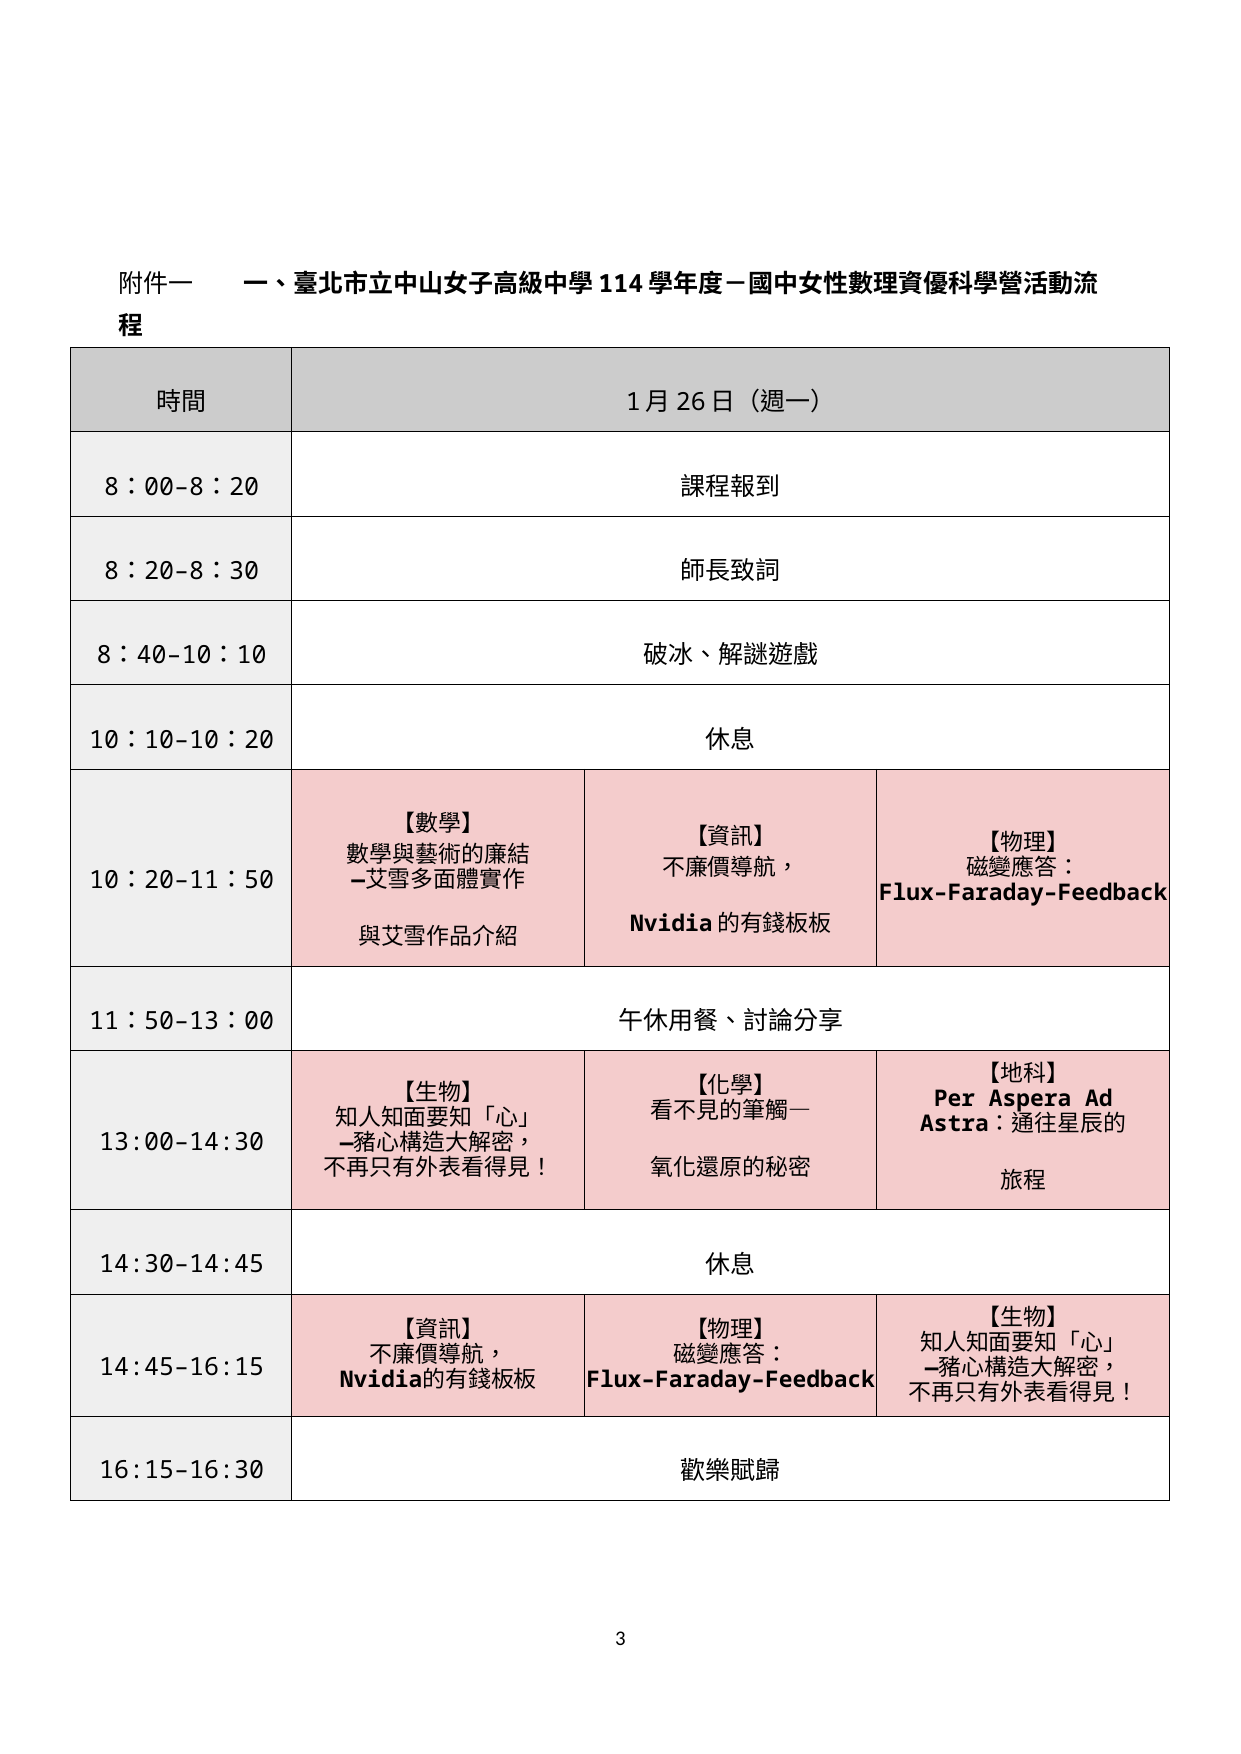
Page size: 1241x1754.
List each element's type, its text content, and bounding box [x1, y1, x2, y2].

table_cell 【物理】 磁變應答： Flux–Faraday–Feedback [585, 1295, 876, 1416]
table_cell 【生物】 知人知面要知「心」 —豬心構造大解密， 不再只有外表看得見！ [877, 1295, 1169, 1416]
table_cell 休息 [292, 1210, 1169, 1294]
table_cell 休息 [292, 685, 1169, 769]
table_cell 【化學】 看不見的筆觸— 氧化還原的秘密 [585, 1051, 876, 1209]
table_cell 11：50–13：00 [71, 967, 291, 1050]
text 附件一 一、臺北市立中山女子高級中學114學年度－國中女性數理資優科學營活動流程 [118, 263, 1122, 341]
table_cell 8：20–8：30 [71, 517, 291, 600]
table_cell 【資訊】 不廉價導航， Nvidia的有錢板板 [585, 770, 876, 966]
table_cell 歡樂賦歸 [292, 1417, 1169, 1500]
table_cell 14:45–16:15 [71, 1295, 291, 1416]
table_cell 【生物】 知人知面要知「心」 —豬心構造大解密， 不再只有外表看得見！ [292, 1051, 584, 1209]
table_cell 8：00–8：20 [71, 432, 291, 516]
table_cell 午休用餐、討論分享 [292, 967, 1169, 1050]
table_cell 【地科】 Per Aspera Ad Astra：通往星辰的 旅程 [877, 1051, 1169, 1209]
table_cell 【數學】 數學與藝術的廉結 —艾雪多面體實作 與艾雪作品介紹 [292, 770, 584, 966]
table_cell 14:30–14:45 [71, 1210, 291, 1294]
table_cell 13:00–14:30 [71, 1051, 291, 1209]
table_cell 8：40–10：10 [71, 601, 291, 684]
table_cell 16:15–16:30 [71, 1417, 291, 1500]
table_cell 破冰、解謎遊戲 [292, 601, 1169, 684]
table_cell 課程報到 [292, 432, 1169, 516]
table_header 1月26日（週一） [292, 348, 1169, 431]
table_cell 師長致詞 [292, 517, 1169, 600]
table_header 時間 [71, 348, 291, 431]
table_cell 【資訊】 不廉價導航， Nvidia的有錢板板 [292, 1295, 584, 1416]
table_cell 10：20–11：50 [71, 770, 291, 966]
table_cell 【物理】 磁變應答： Flux–Faraday–Feedback [877, 770, 1169, 966]
table_cell 10：10–10：20 [71, 685, 291, 769]
